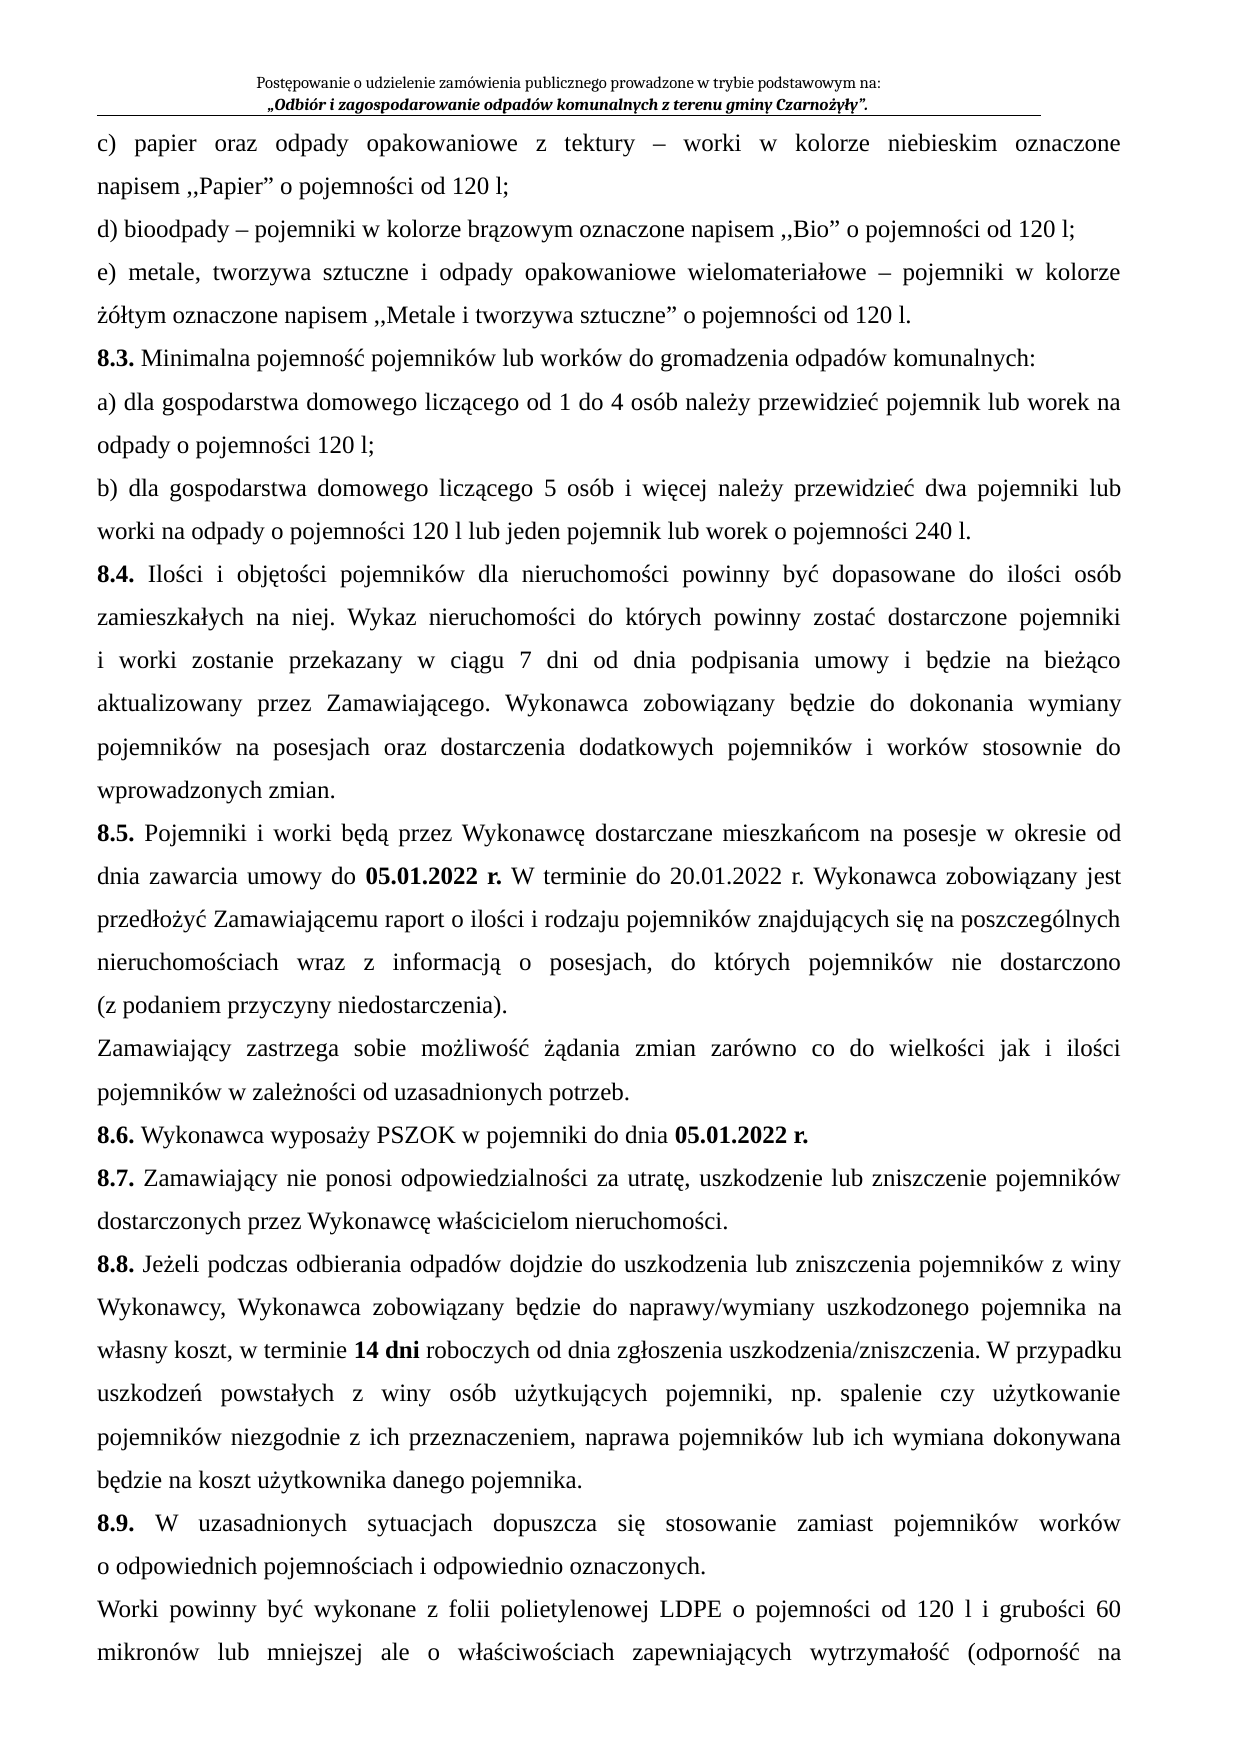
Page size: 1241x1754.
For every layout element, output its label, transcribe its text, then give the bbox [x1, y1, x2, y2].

text 8.7. Zamawiający nie ponosi odpowiedzialności za utratę, uszkodzenie lub zniszczenie pojemników dostarczonych przez Wykonawcę właścicielom nieruchomości. [97, 1163, 1122, 1235]
text 8.9. W uzasadnionych sytuacjach dopuszcza się stosowanie zamiast pojemników worków o odpowiednich pojemnościach i odpowiednio oznaczonych. [97, 1508, 1122, 1580]
text Zamawiający zastrzega sobie możliwość żądania zmian zarówno co do wielkości jak i ilości pojemników w zależności od uzasadnionych potrzeb. [97, 1033, 1122, 1105]
text 8.4. Ilości i objętości pojemników dla nieruchomości powinny być dopasowane do ilości osób zamieszkałych na niej. Wykaz nieruchomości do których powinny zostać dostarczone pojemniki i worki zostanie przekazany w ciągu 7 dni od dnia podpisania umowy i będzie na bieżąco aktualizowany przez Zamawiającego. Wykonawca zobowiązany będzie do dokonania wymiany pojemników na posesjach oraz dostarczenia dodatkowych pojemników i worków stosownie do wprowadzonych zmian. [97, 559, 1122, 803]
text 8.6. Wykonawca wyposaży PSZOK w pojemniki do dnia 05.01.2022 r. [97, 1120, 1122, 1148]
text a) dla gospodarstwa domowego liczącego od 1 do 4 osób należy przewidzieć pojemnik lub worek na odpady o pojemności 120 l; [97, 387, 1122, 458]
text d) bioodpady – pojemniki w kolorze brązowym oznaczone napisem ,,Bio” o pojemności od 120 l; [97, 214, 1122, 243]
text Worki powinny być wykonane z folii polietylenowej LDPE o pojemności od 120 l i grubości 60 mikronów lub mniejszej ale o właściwościach zapewniających wytrzymałość (odporność na [97, 1594, 1122, 1666]
text b) dla gospodarstwa domowego liczącego 5 osób i więcej należy przewidzieć dwa pojemniki lub worki na odpady o pojemności 120 l lub jeden pojemnik lub worek o pojemności 240 l. [97, 473, 1122, 545]
text c) papier oraz odpady opakowaniowe z tektury – worki w kolorze niebieskim oznaczone napisem ,,Papier” o pojemności od 120 l; [97, 128, 1122, 200]
text 8.8. Jeżeli podczas odbierania odpadów dojdzie do uszkodzenia lub zniszczenia pojemników z winy Wykonawcy, Wykonawca zobowiązany będzie do naprawy/wymiany uszkodzonego pojemnika na własny koszt, w terminie 14 dni roboczych od dnia zgłoszenia uszkodzenia/zniszczenia. W przypadku uszkodzeń powstałych z winy osób użytkujących pojemniki, np. spalenie czy użytkowanie pojemników niezgodnie z ich przeznaczeniem, naprawa pojemników lub ich wymiana dokonywana będzie na koszt użytkownika danego pojemnika. [97, 1249, 1122, 1493]
text 8.5. Pojemniki i worki będą przez Wykonawcę dostarczane mieszkańcom na posesje w okresie od dnia zawarcia umowy do 05.01.2022 r. W terminie do 20.01.2022 r. Wykonawca zobowiązany jest przedłożyć Zamawiającemu raport o ilości i rodzaju pojemników znajdujących się na poszczególnych nieruchomościach wraz z informacją o posesjach, do których pojemników nie dostarczono (z podaniem przyczyny niedostarczenia). [97, 818, 1122, 1019]
text 8.3. Minimalna pojemność pojemników lub worków do gromadzenia odpadów komunalnych: [97, 343, 1122, 372]
text e) metale, tworzywa sztuczne i odpady opakowaniowe wielomateriałowe – pojemniki w kolorze żółtym oznaczone napisem ,,Metale i tworzywa sztuczne” o pojemności od 120 l. [97, 257, 1122, 329]
